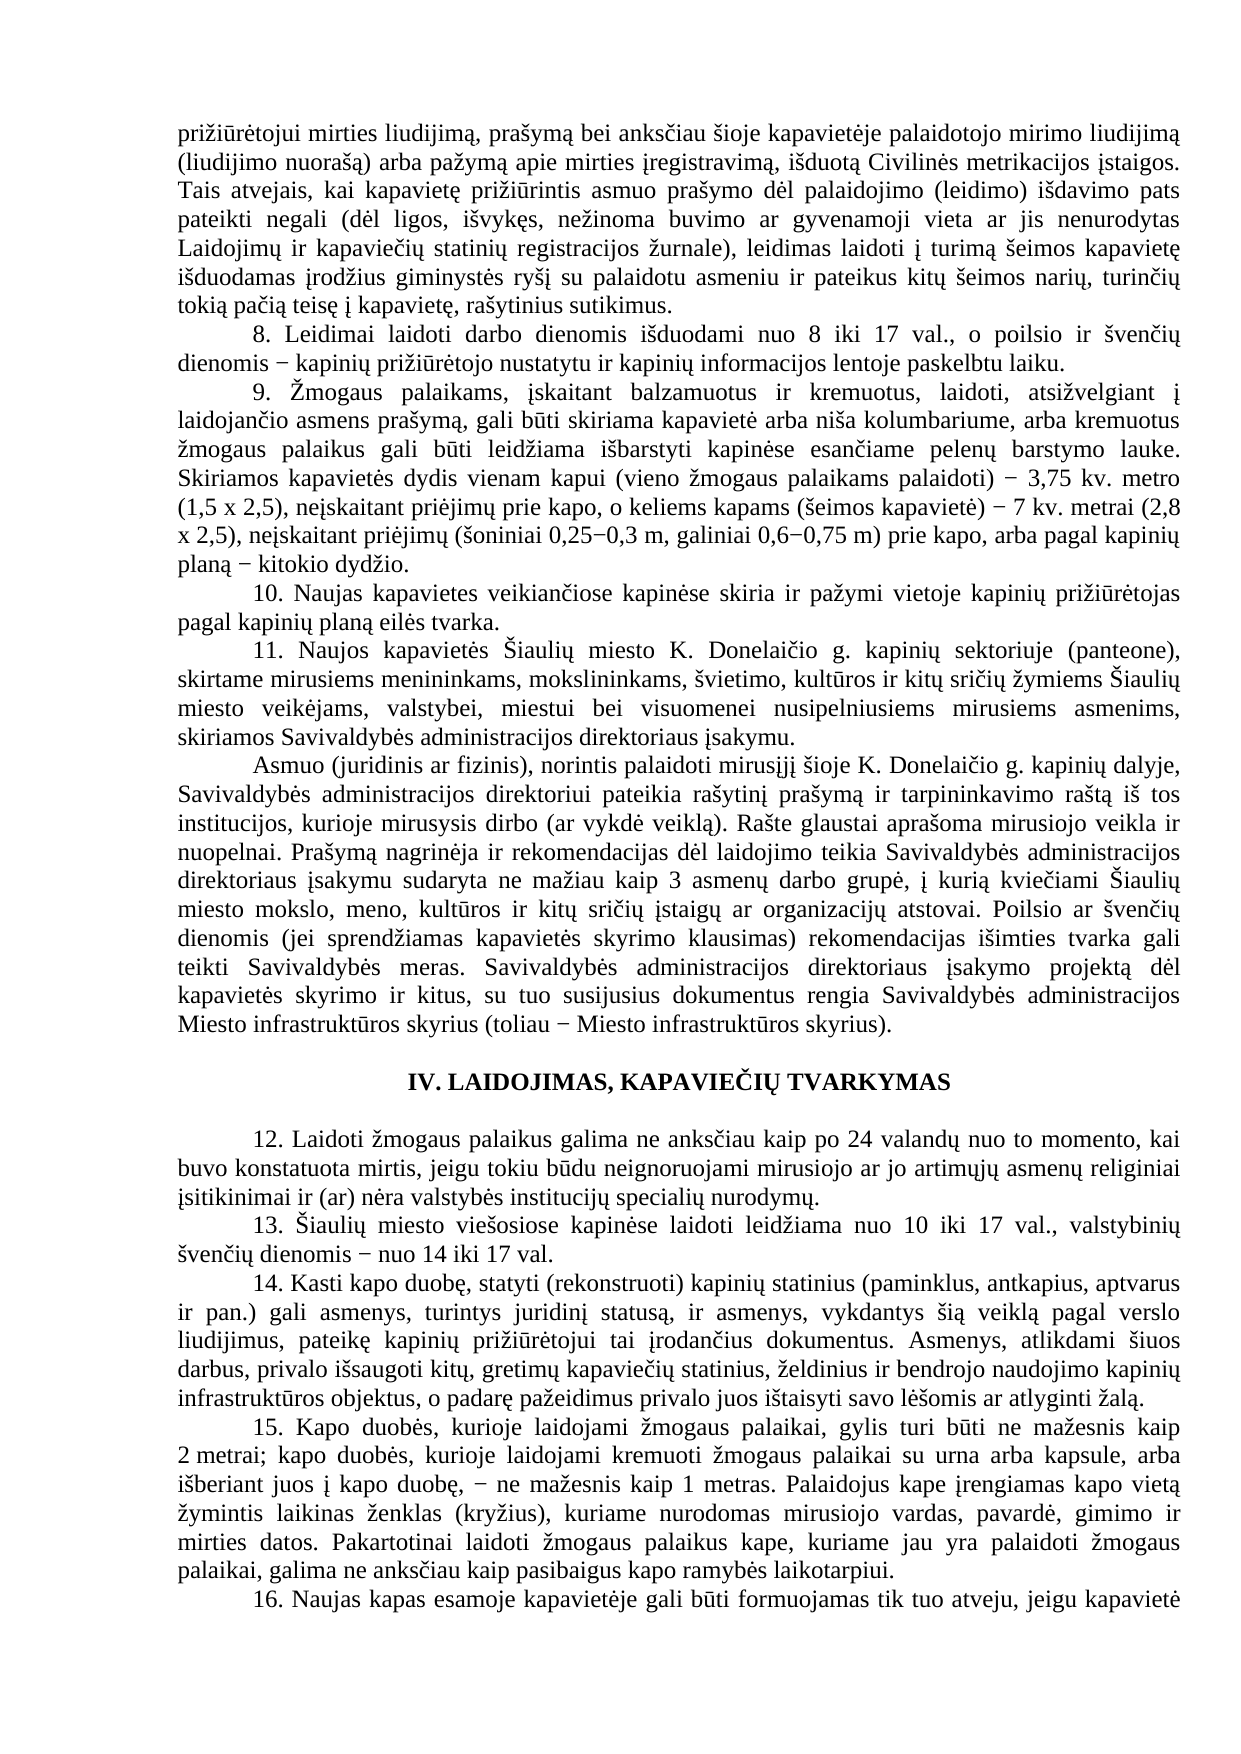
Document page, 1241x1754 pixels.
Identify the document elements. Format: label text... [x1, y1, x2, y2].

text IV. LAIDOJIMAS, KAPAVIEČIŲ TVARKYMAS [177, 1067, 1181, 1096]
text 16. Naujas kapas esamoje kapavietėje gali būti formuojamas tik tuo atveju, jeigu kapavietė [177, 1584, 1181, 1613]
text prižiūrėtojui mirties liudijimą, prašymą bei anksčiau šioje kapavietėje palaidotojo mirimo liudijimą (liudijimo nuorašą) arba pažymą apie mirties įregistravimą, išduotą Civilinės metrikacijos įstaigos. Tais atvejais, kai kapavietę prižiūrintis asmuo prašymo dėl palaidojimo (leidimo) išdavimo pats pateikti negali (dėl ligos, išvykęs, nežinoma buvimo ar gyvenamoji vieta ar jis nenurodytas Laidojimų ir kapaviečių statinių registracijos žurnale), leidimas laidoti į turimą šeimos kapavietę išduodamas įrodžius giminystės ryšį su palaidotu asmeniu ir pateikus kitų šeimos narių, turinčių tokią pačią teisę į kapavietę, rašytinius sutikimus. [177, 118, 1181, 319]
text 8. Leidimai laidoti darbo dienomis išduodami nuo 8 iki 17 val., o poilsio ir švenčių dienomis − kapinių prižiūrėtojo nustatytu ir kapinių informacijos lentoje paskelbtu laiku. [177, 319, 1181, 377]
text 13. Šiaulių miesto viešosiose kapinėse laidoti leidžiama nuo 10 iki 17 val., valstybinių švenčių dienomis − nuo 14 iki 17 val. [177, 1211, 1181, 1268]
text Asmuo (juridinis ar fizinis), norintis palaidoti mirusįjį šioje K. Donelaičio g. kapinių dalyje, Savivaldybės administracijos direktoriui pateikia rašytinį prašymą ir tarpininkavimo raštą iš tos institucijos, kurioje mirusysis dirbo (ar vykdė veiklą). Rašte glaustai aprašoma mirusiojo veikla ir nuopelnai. Prašymą nagrinėja ir rekomendacijas dėl laidojimo teikia Savivaldybės administracijos direktoriaus įsakymu sudaryta ne mažiau kaip 3 asmenų darbo grupė, į kurią kviečiami Šiaulių miesto mokslo, meno, kultūros ir kitų sričių įstaigų ar organizacijų atstovai. Poilsio ar švenčių dienomis (jei sprendžiamas kapavietės skyrimo klausimas) rekomendacijas išimties tvarka gali teikti Savivaldybės meras. Savivaldybės administracijos direktoriaus įsakymo projektą dėl kapavietės skyrimo ir kitus, su tuo susijusius dokumentus rengia Savivaldybės administracijos Miesto infrastruktūros skyrius (toliau − Miesto infrastruktūros skyrius). [177, 751, 1181, 1038]
text 14. Kasti kapo duobę, statyti (rekonstruoti) kapinių statinius (paminklus, antkapius, aptvarus ir pan.) gali asmenys, turintys juridinį statusą, ir asmenys, vykdantys šią veiklą pagal verslo liudijimus, pateikę kapinių prižiūrėtojui tai įrodančius dokumentus. Asmenys, atlikdami šiuos darbus, privalo išsaugoti kitų, gretimų kapaviečių statinius, želdinius ir bendrojo naudojimo kapinių infrastruktūros objektus, o padarę pažeidimus privalo juos ištaisyti savo lėšomis ar atlyginti žalą. [177, 1268, 1181, 1412]
text 10. Naujas kapavietes veikiančiose kapinėse skiria ir pažymi vietoje kapinių prižiūrėtojas pagal kapinių planą eilės tvarka. [177, 578, 1181, 636]
text 15. Kapo duobės, kurioje laidojami žmogaus palaikai, gylis turi būti ne mažesnis kaip 2 metrai; kapo duobės, kurioje laidojami kremuoti žmogaus palaikai su urna arba kapsule, arba išberiant juos į kapo duobę, − ne mažesnis kaip 1 metras. Palaidojus kape įrengiamas kapo vietą žymintis laikinas ženklas (kryžius), kuriame nurodomas mirusiojo vardas, pavardė, gimimo ir mirties datos. Pakartotinai laidoti žmogaus palaikus kape, kuriame jau yra palaidoti žmogaus palaikai, galima ne anksčiau kaip pasibaigus kapo ramybės laikotarpiui. [177, 1412, 1181, 1584]
text 11. Naujos kapavietės Šiaulių miesto K. Donelaičio g. kapinių sektoriuje (panteone), skirtame mirusiems menininkams, mokslininkams, švietimo, kultūros ir kitų sričių žymiems Šiaulių miesto veikėjams, valstybei, miestui bei visuomenei nusipelniusiems mirusiems asmenims, skiriamos Savivaldybės administracijos direktoriaus įsakymu. [177, 636, 1181, 751]
text 12. Laidoti žmogaus palaikus galima ne anksčiau kaip po 24 valandų nuo to momento, kai buvo konstatuota mirtis, jeigu tokiu būdu neignoruojami mirusiojo ar jo artimųjų asmenų religiniai įsitikinimai ir (ar) nėra valstybės institucijų specialių nurodymų. [177, 1124, 1181, 1211]
text 9. Žmogaus palaikams, įskaitant balzamuotus ir kremuotus, laidoti, atsižvelgiant į laidojančio asmens prašymą, gali būti skiriama kapavietė arba niša kolumbariume, arba kremuotus žmogaus palaikus gali būti leidžiama išbarstyti kapinėse esančiame pelenų barstymo lauke. Skiriamos kapavietės dydis vienam kapui (vieno žmogaus palaikams palaidoti) − 3,75 kv. metro (1,5 x 2,5), neįskaitant priėjimų prie kapo, o keliems kapams (šeimos kapavietė) − 7 kv. metrai (2,8 x 2,5), neįskaitant priėjimų (šoniniai 0,25−0,3 m, galiniai 0,6−0,75 m) prie kapo, arba pagal kapinių planą − kitokio dydžio. [177, 377, 1181, 578]
